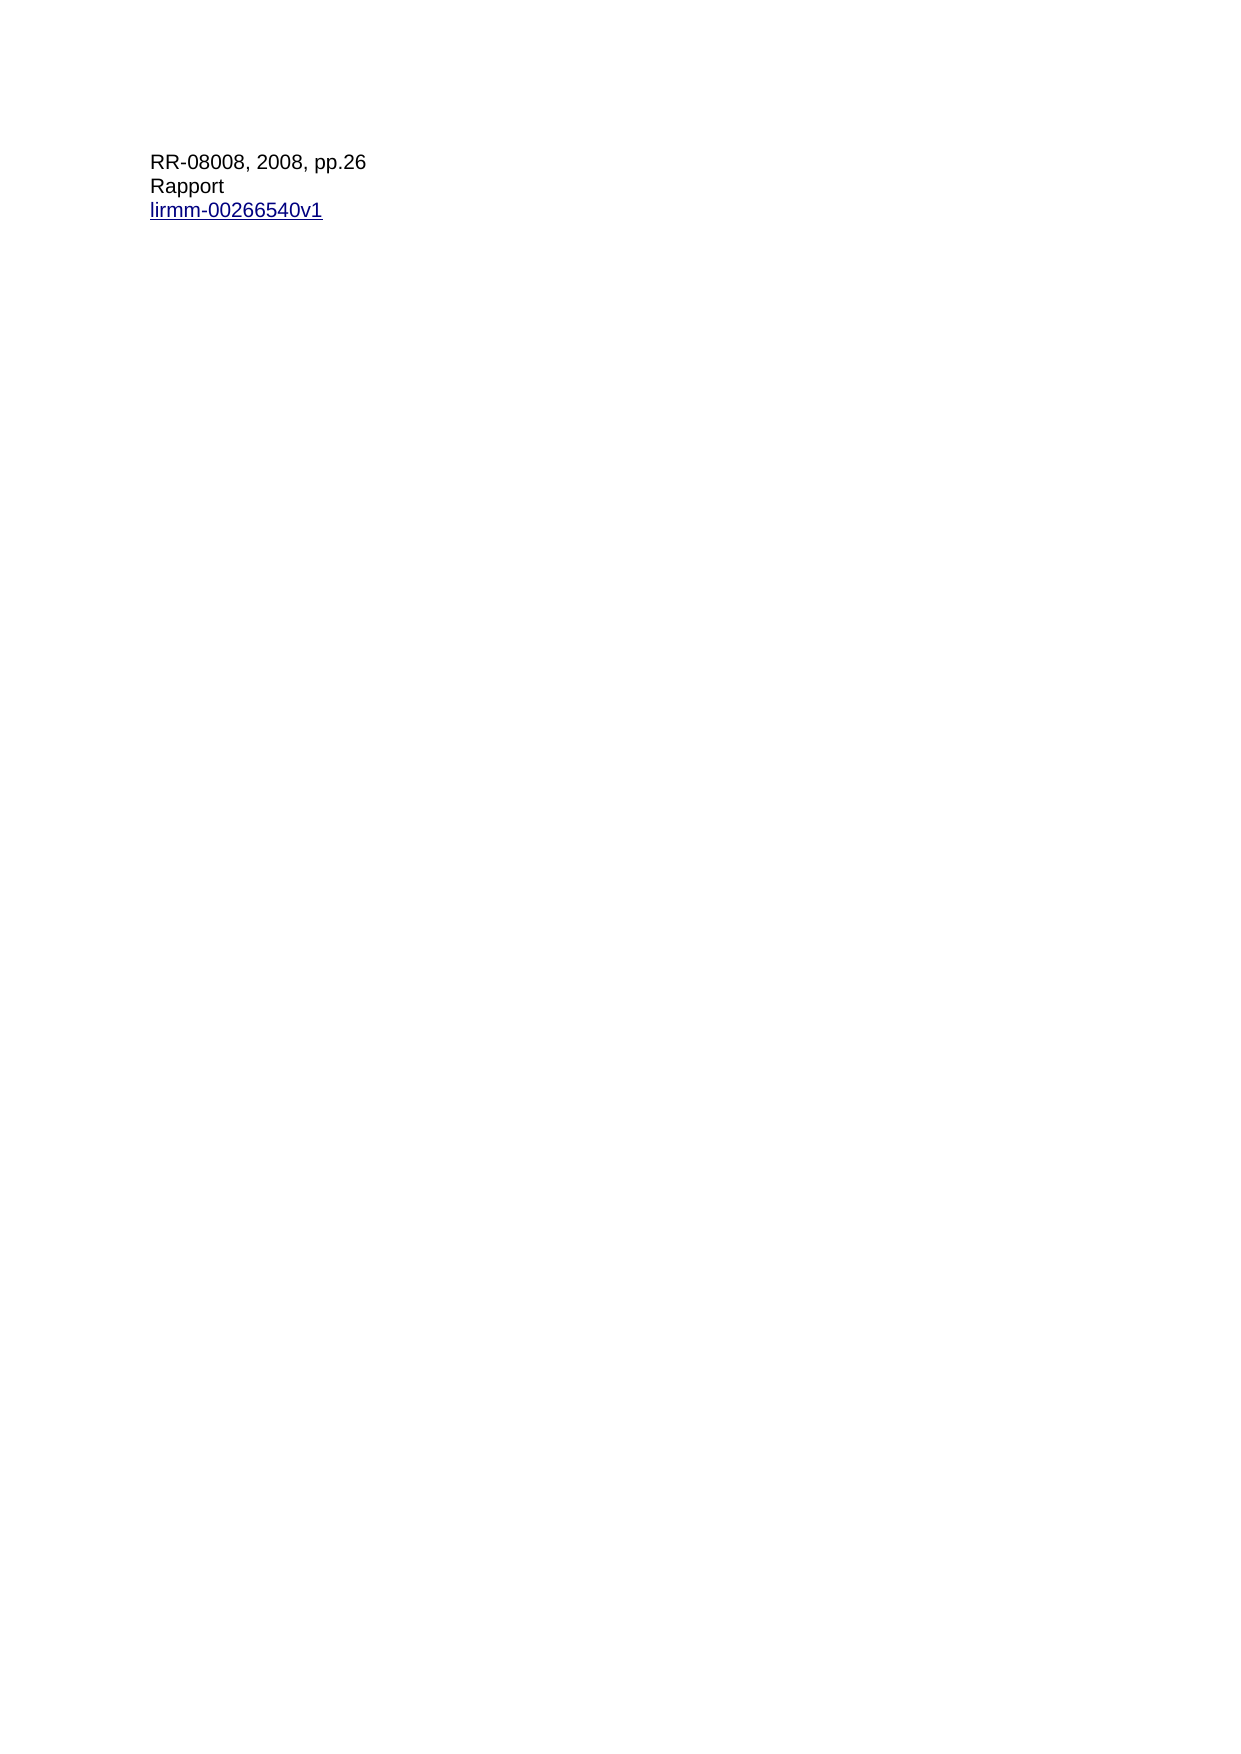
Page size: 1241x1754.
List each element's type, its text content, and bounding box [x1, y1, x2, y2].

table_cell RR-08008, 2008, pp.26 Rapport lirmm-00266540v1 [150, 150, 1090, 222]
